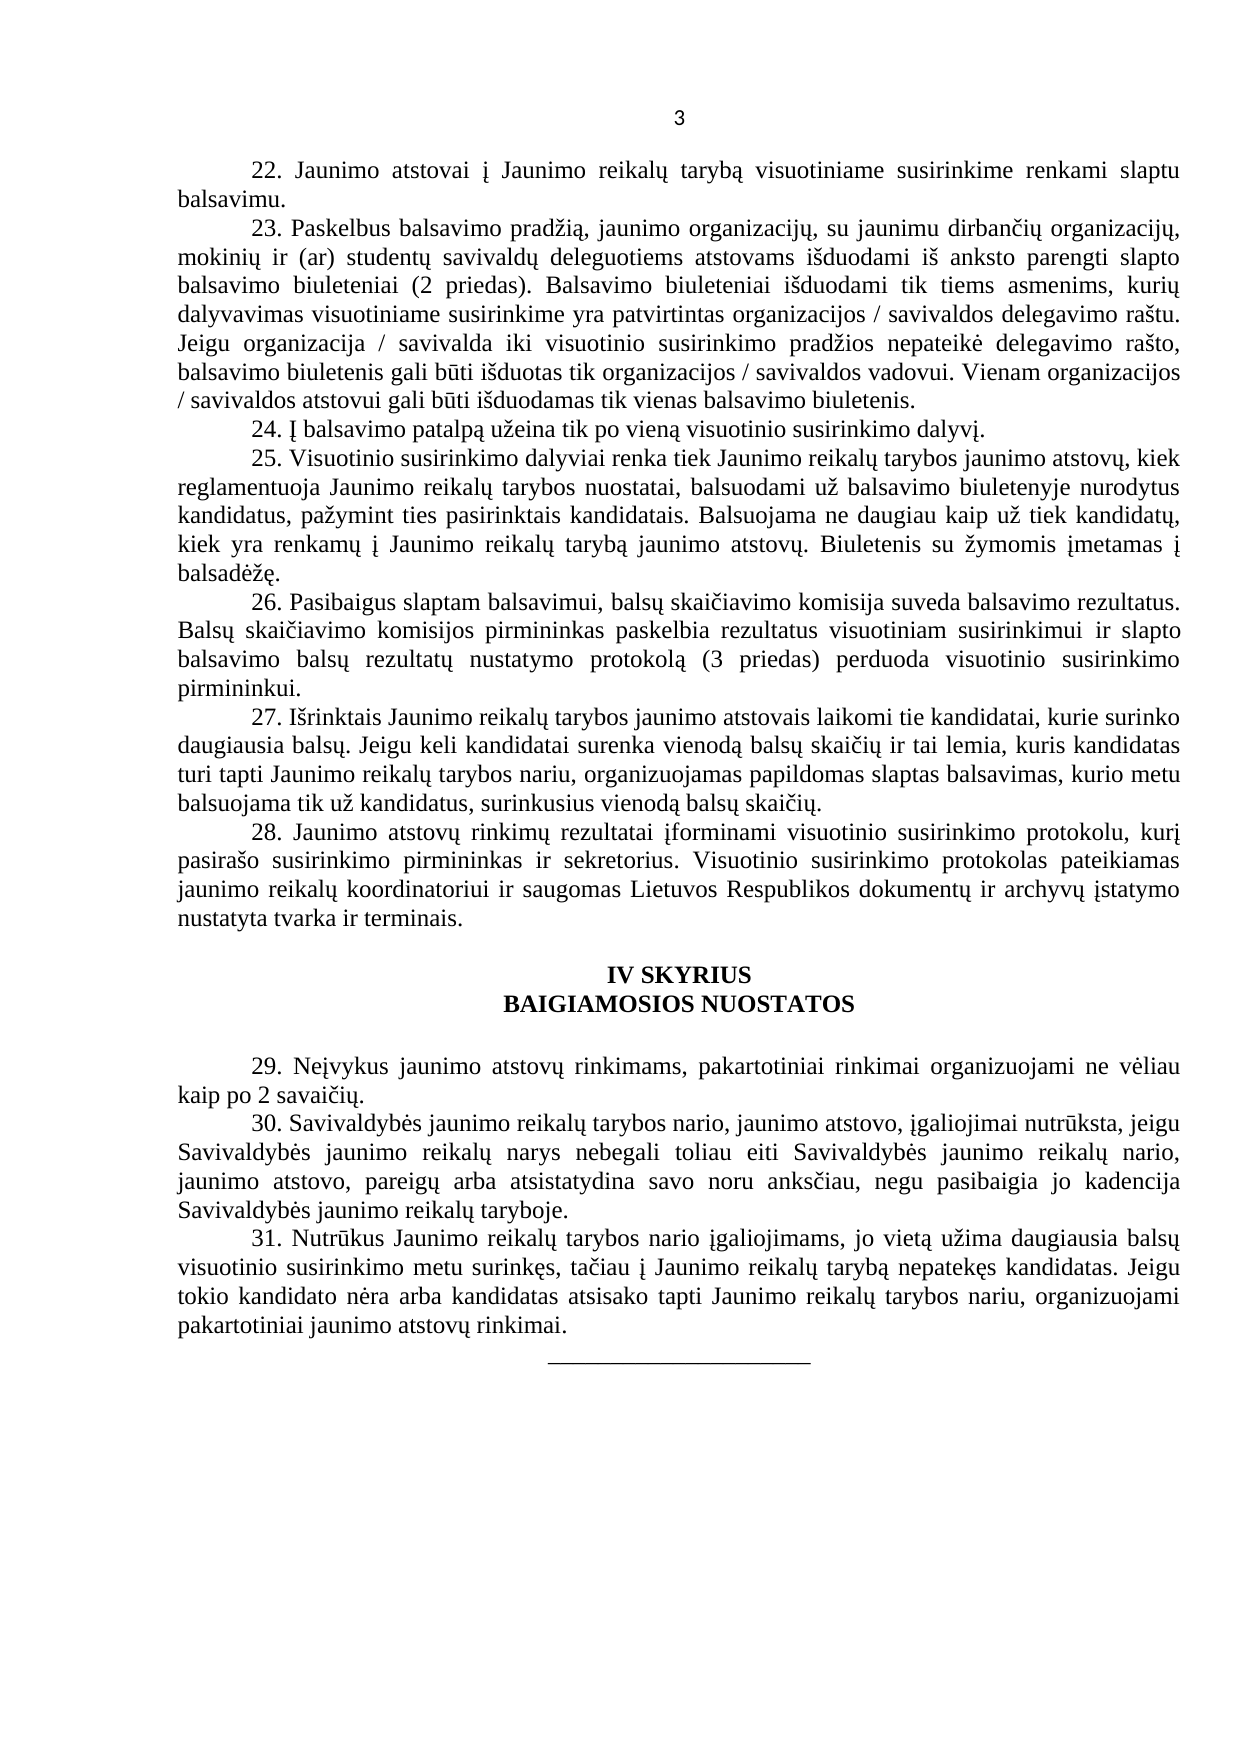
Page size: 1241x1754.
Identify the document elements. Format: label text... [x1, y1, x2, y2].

text 23. Paskelbus balsavimo pradžią, jaunimo organizacijų, su jaunimu dirbančių organizacijų, mokinių ir (ar) studentų savivaldų deleguotiems atstovams išduodami iš anksto parengti slapto balsavimo biuleteniai (2 priedas). Balsavimo biuleteniai išduodami tik tiems asmenims, kurių dalyvavimas visuotiniame susirinkime yra patvirtintas organizacijos / savivaldos delegavimo raštu. Jeigu organizacija / savivalda iki visuotinio susirinkimo pradžios nepateikė delegavimo rašto, balsavimo biuletenis gali būti išduotas tik organizacijos / savivaldos vadovui. Vienam organizacijos / savivaldos atstovui gali būti išduodamas tik vienas balsavimo biuletenis. [177, 213, 1181, 414]
text 27. Išrinktais Jaunimo reikalų tarybos jaunimo atstovais laikomi tie kandidatai, kurie surinko daugiausia balsų. Jeigu keli kandidatai surenka vienodą balsų skaičių ir tai lemia, kuris kandidatas turi tapti Jaunimo reikalų tarybos nariu, organizuojamas papildomas slaptas balsavimas, kurio metu balsuojama tik už kandidatus, surinkusius vienodą balsų skaičių. [177, 702, 1181, 817]
text 28. Jaunimo atstovų rinkimų rezultatai įforminami visuotinio susirinkimo protokolu, kurį pasirašo susirinkimo pirmininkas ir sekretorius. Visuotinio susirinkimo protokolas pateikiamas jaunimo reikalų koordinatoriui ir saugomas Lietuvos Respublikos dokumentų ir archyvų įstatymo nustatyta tvarka ir terminais. [177, 817, 1181, 932]
text 29. Neįvykus jaunimo atstovų rinkimams, pakartotiniai rinkimai organizuojami ne vėliau kaip po 2 savaičių. [177, 1051, 1181, 1108]
text 30. Savivaldybės jaunimo reikalų tarybos nario, jaunimo atstovo, įgaliojimai nutrūksta, jeigu Savivaldybės jaunimo reikalų narys nebegali toliau eiti Savivaldybės jaunimo reikalų nario, jaunimo atstovo, pareigų arba atsistatydina savo noru anksčiau, negu pasibaigia jo kadencija Savivaldybės jaunimo reikalų taryboje. [177, 1108, 1181, 1223]
text 22. Jaunimo atstovai į Jaunimo reikalų tarybą visuotiniame susirinkime renkami slaptu balsavimu. [177, 156, 1181, 213]
text 26. Pasibaigus slaptam balsavimui, balsų skaičiavimo komisija suveda balsavimo rezultatus. Balsų skaičiavimo komisijos pirmininkas paskelbia rezultatus visuotiniam susirinkimui ir slapto balsavimo balsų rezultatų nustatymo protokolą (3 priedas) perduoda visuotinio susirinkimo pirmininkui. [177, 587, 1181, 702]
text BAIGIAMOSIOS NUOSTATOS [177, 989, 1181, 1018]
text 31. Nutrūkus Jaunimo reikalų tarybos nario įgaliojimams, jo vietą užima daugiausia balsų visuotinio susirinkimo metu surinkęs, tačiau į Jaunimo reikalų tarybą nepatekęs kandidatas. Jeigu tokio kandidato nėra arba kandidatas atsisako tapti Jaunimo reikalų tarybos nariu, organizuojami pakartotiniai jaunimo atstovų rinkimai. [177, 1223, 1181, 1338]
text IV SKYRIUS [177, 961, 1181, 989]
text _____________________ [177, 1338, 1181, 1367]
text 24. Į balsavimo patalpą užeina tik po vieną visuotinio susirinkimo dalyvį. [177, 414, 1181, 443]
text 25. Visuotinio susirinkimo dalyviai renka tiek Jaunimo reikalų tarybos jaunimo atstovų, kiek reglamentuoja Jaunimo reikalų tarybos nuostatai, balsuodami už balsavimo biuletenyje nurodytus kandidatus, pažymint ties pasirinktais kandidatais. Balsuojama ne daugiau kaip už tiek kandidatų, kiek yra renkamų į Jaunimo reikalų tarybą jaunimo atstovų. Biuletenis su žymomis įmetamas į balsadėžę. [177, 443, 1181, 587]
